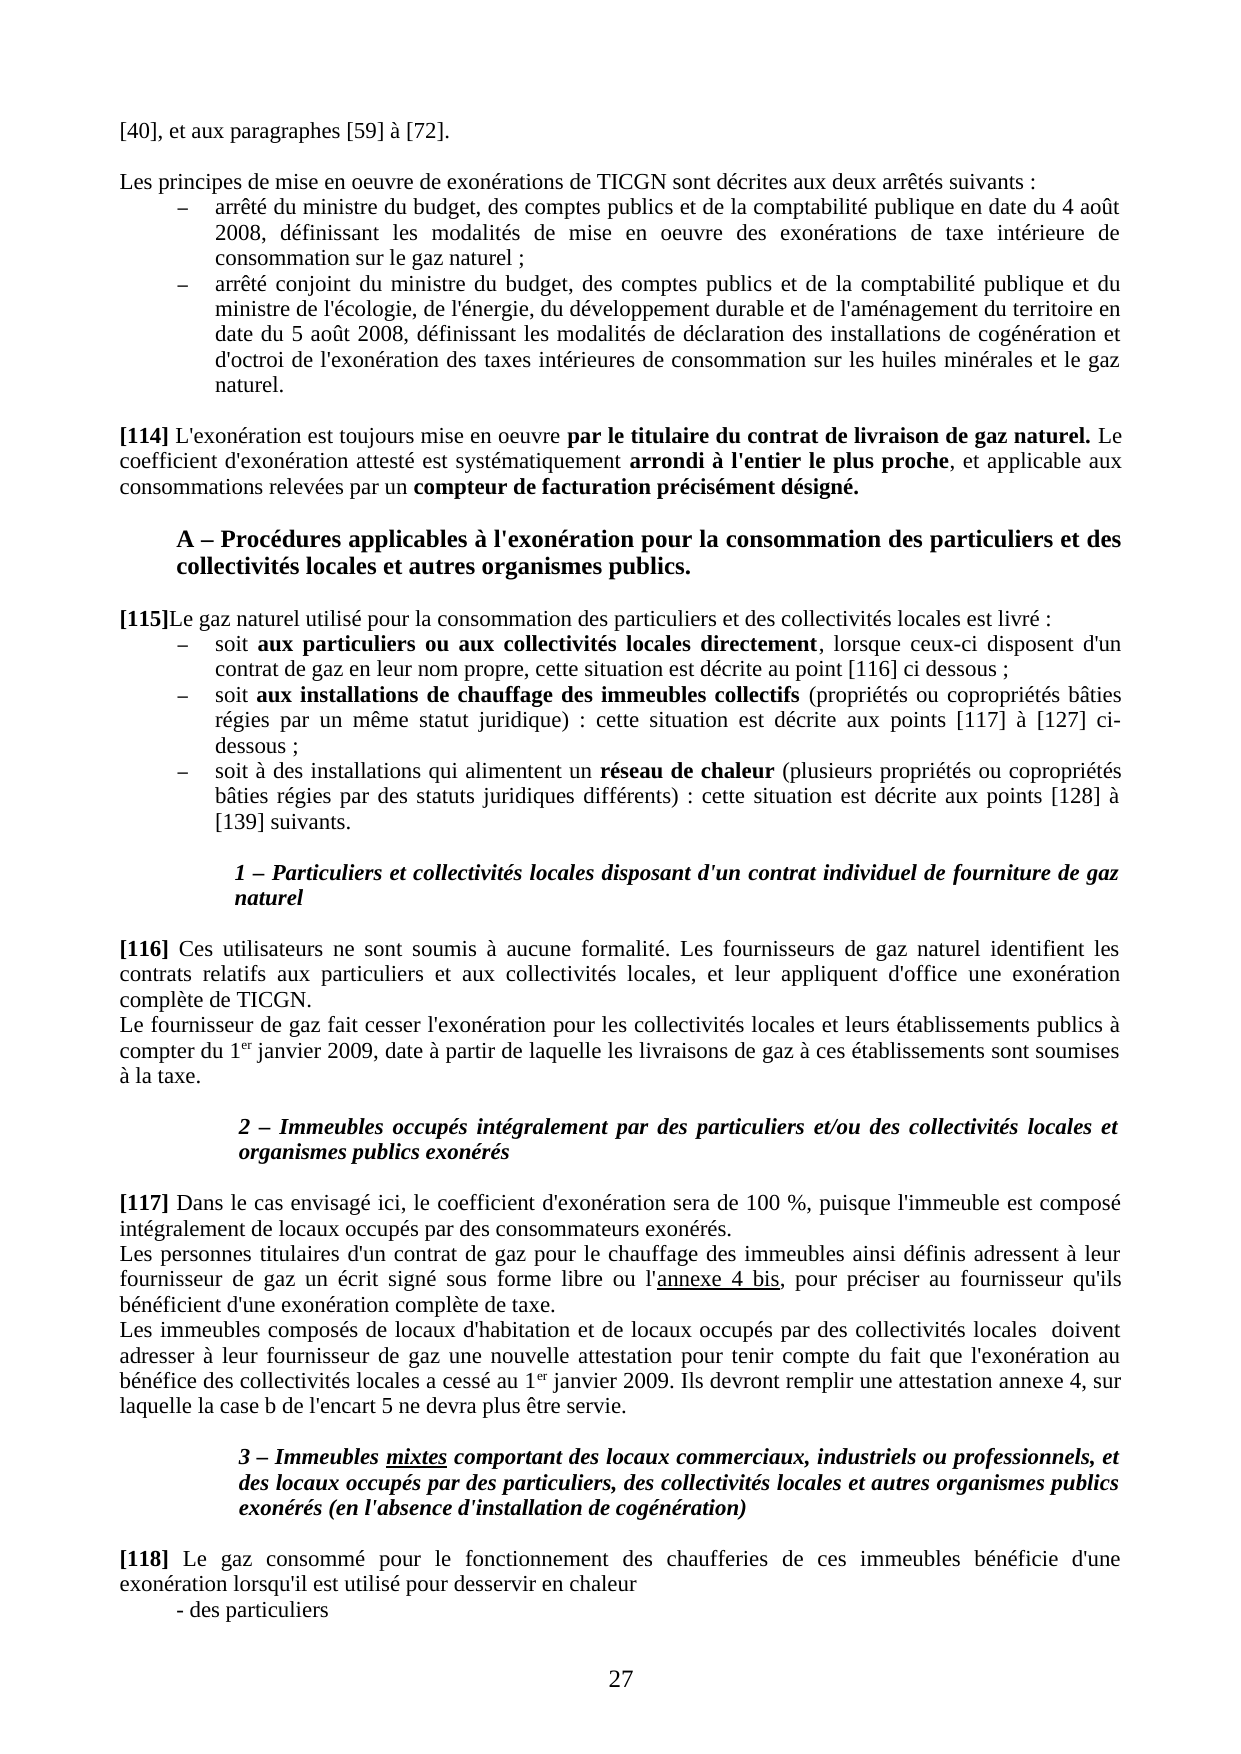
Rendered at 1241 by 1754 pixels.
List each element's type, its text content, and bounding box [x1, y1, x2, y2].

list arrêté du ministre du budget, des comptes publics et de la comptabilité publique en date du 4 août 2008, définissant les modalités de mise en oeuvre des exonérations de taxe intérieure de consommation sur le gaz naturel ; [177, 194, 1122, 271]
list soit à des installations qui alimentent un réseau de chaleur (plusieurs propriétés ou copropriétés bâties régies par des statuts juridiques différents) : cette situation est décrite aux points [128] à [139] suivants. [177, 758, 1122, 834]
text Le fournisseur de gaz fait cesser l'exonération pour les collectivités locales et leurs établissements publics à compter du 1er janvier 2009, date à partir de laquelle les livraisons de gaz à ces établissements sont soumises à la taxe. [119, 1012, 1122, 1088]
text Les immeubles composés de locaux d'habitation et de locaux occupés par des collectivités locales doivent adresser à leur fournisseur de gaz une nouvelle attestation pour tenir compte du fait que l'exonération au bénéfice des collectivités locales a cessé au 1er janvier 2009. Ils devront remplir une attestation annexe 4, sur laquelle la case b de l'encart 5 ne devra plus être servie. [119, 1317, 1122, 1419]
text [114] L'exonération est toujours mise en oeuvre par le titulaire du contrat de livraison de gaz naturel. Le coefficient d'exonération attesté est systématiquement arrondi à l'entier le plus proche, et applicable aux consommations relevées par un compteur de facturation précisément désigné. [119, 423, 1122, 499]
text Les personnes titulaires d'un contrat de gaz pour le chauffage des immeubles ainsi définis adressent à leur fournisseur de gaz un écrit signé sous forme libre ou l'annexe 4 bis, pour préciser au fournisseur qu'ils bénéficient d'une exonération complète de taxe. [119, 1241, 1122, 1317]
list arrêté conjoint du ministre du budget, des comptes publics et de la comptabilité publique et du ministre de l'écologie, de l'énergie, du développement durable et de l'aménagement du territoire en date du 5 août 2008, définissant les modalités de déclaration des installations de cogénération et d'octroi de l'exonération des taxes intérieures de consommation sur les huiles minérales et le gaz naturel. [177, 271, 1122, 398]
text [116] Ces utilisateurs ne sont soumis à aucune formalité. Les fournisseurs de gaz naturel identifient les contrats relatifs aux particuliers et aux collectivités locales, et leur appliquent d'office une exonération complète de TICGN. [119, 936, 1122, 1012]
text [118] Le gaz consommé pour le fonctionnement des chaufferies de ces immeubles bénéficie d'une exonération lorsqu'il est utilisé pour desservir en chaleur [119, 1546, 1122, 1597]
text 1 – Particuliers et collectivités locales disposant d'un contrat individuel de fourniture de gaz naturel [234, 860, 1122, 911]
text A – Procédures applicables à l'exonération pour la consommation des particuliers et des collectivités locales et autres organismes publics. [176, 525, 1122, 580]
text Les principes de mise en oeuvre de exonérations de TICGN sont décrites aux deux arrêtés suivants : [119, 169, 1122, 194]
text 2 – Immeubles occupés intégralement par des particuliers et/ou des collectivités locales et organismes publics exonérés [238, 1114, 1122, 1165]
list soit aux installations de chauffage des immeubles collectifs (propriétés ou copropriétés bâties régies par un même statut juridique) : cette situation est décrite aux points [117] à [127] ci-dessous ; [177, 682, 1122, 758]
text 3 – Immeubles mixtes comportant des locaux commerciaux, industriels ou professionnels, et des locaux occupés par des particuliers, des collectivités locales et autres organismes publics exonérés (en l'absence d'installation de cogénération) [238, 1444, 1122, 1521]
text [40], et aux paragraphes [59] à [72]. [119, 118, 1122, 143]
text [115]Le gaz naturel utilisé pour la consommation des particuliers et des collectivités locales est livré : [119, 606, 1122, 631]
text - des particuliers [176, 1597, 1122, 1622]
text [117] Dans le cas envisagé ici, le coefficient d'exonération sera de 100 %, puisque l'immeuble est composé intégralement de locaux occupés par des consommateurs exonérés. [119, 1190, 1122, 1241]
list soit aux particuliers ou aux collectivités locales directement, lorsque ceux-ci disposent d'un contrat de gaz en leur nom propre, cette situation est décrite au point [116] ci dessous ; [177, 631, 1122, 682]
